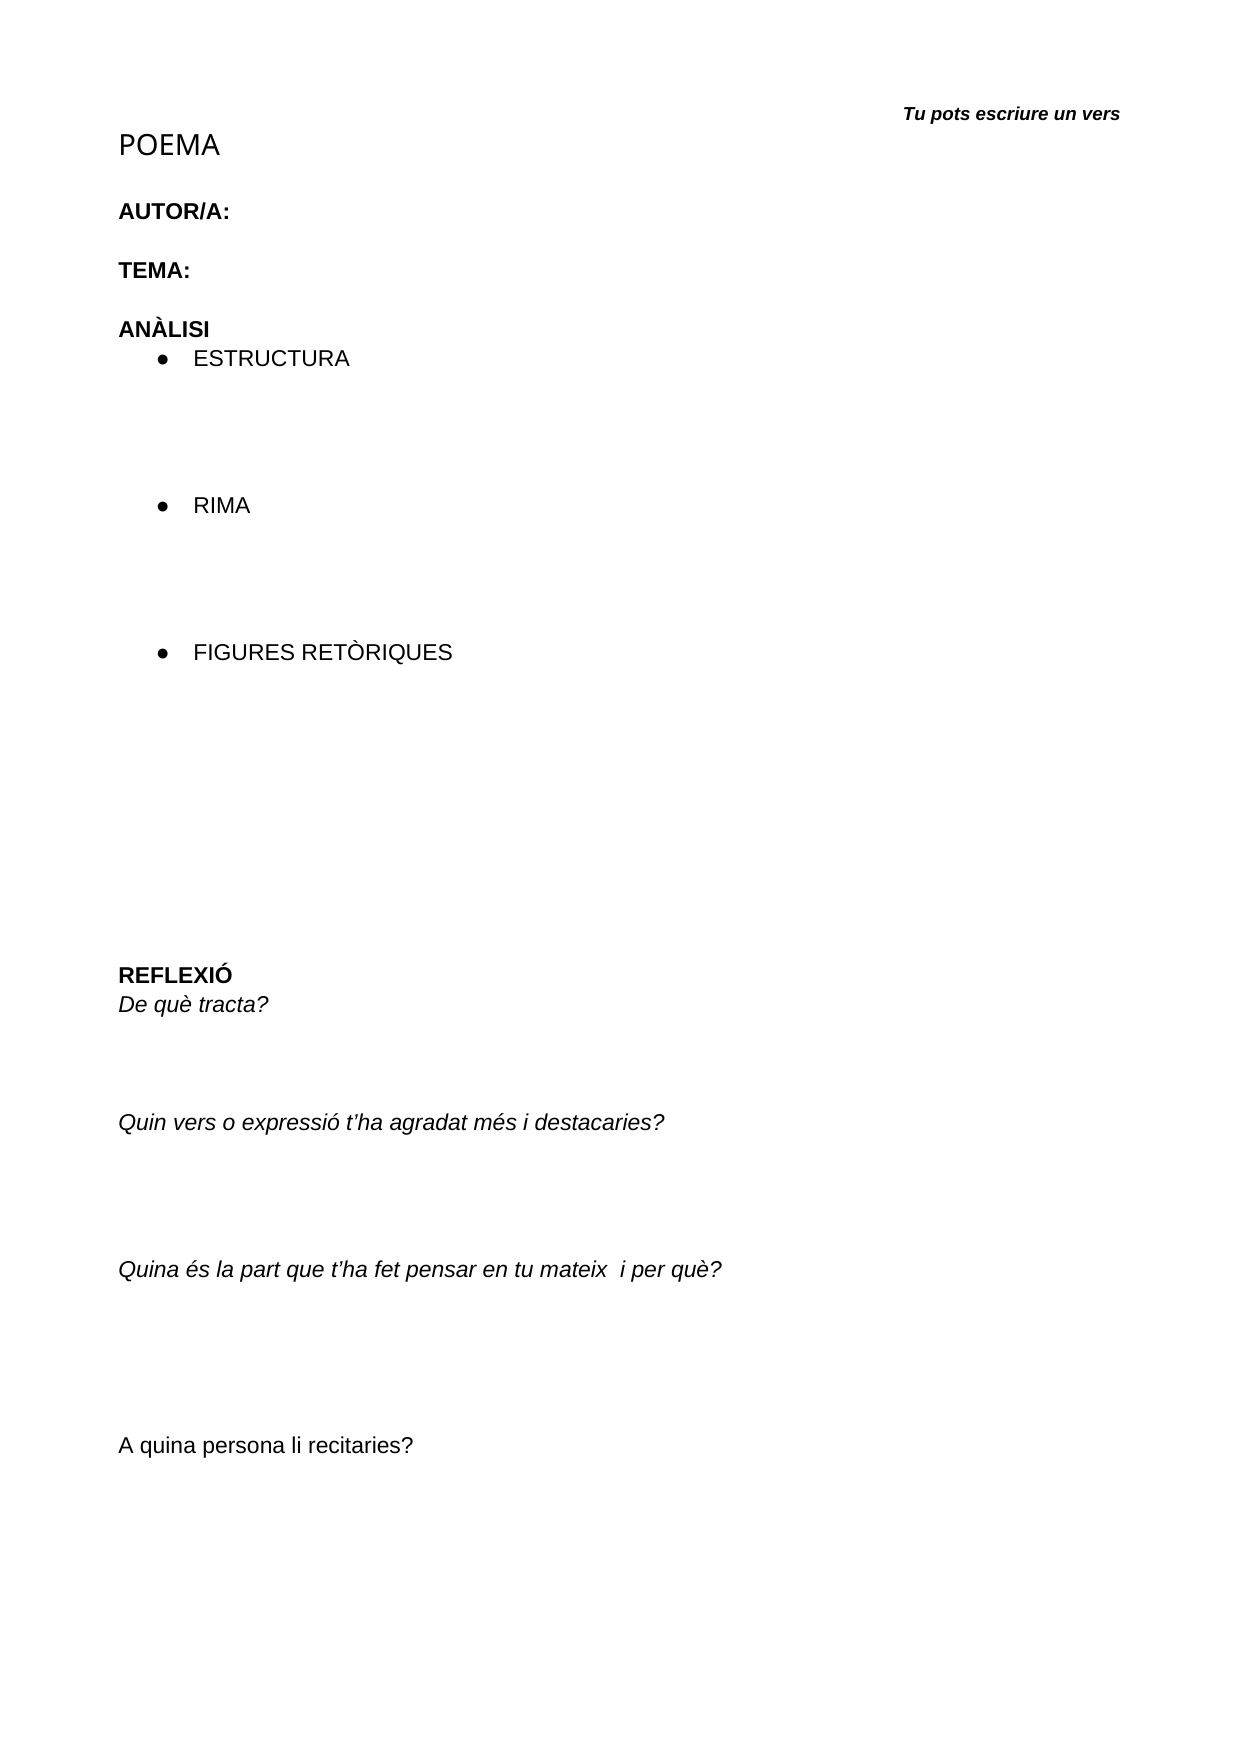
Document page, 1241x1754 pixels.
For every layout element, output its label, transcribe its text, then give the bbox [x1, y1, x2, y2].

text Quin vers o expressió t’ha agradat més i destacaries? [118, 1110, 1122, 1135]
list RIMA [156, 493, 1122, 518]
list FIGURES RETÒRIQUES [156, 640, 1122, 665]
list ESTRUCTURA [156, 346, 1122, 372]
text REFLEXIÓ [118, 963, 1122, 988]
text AUTOR/A: [118, 199, 1122, 225]
text De què tracta? [118, 992, 1122, 1018]
text ANÀLISI [118, 317, 1122, 342]
text Quina és la part que t’ha fet pensar en tu mateix i per què? [118, 1257, 1122, 1282]
text POEMA [118, 124, 1122, 164]
text TEMA: [118, 258, 1122, 283]
text A quina persona li recitaries? [118, 1433, 1122, 1458]
